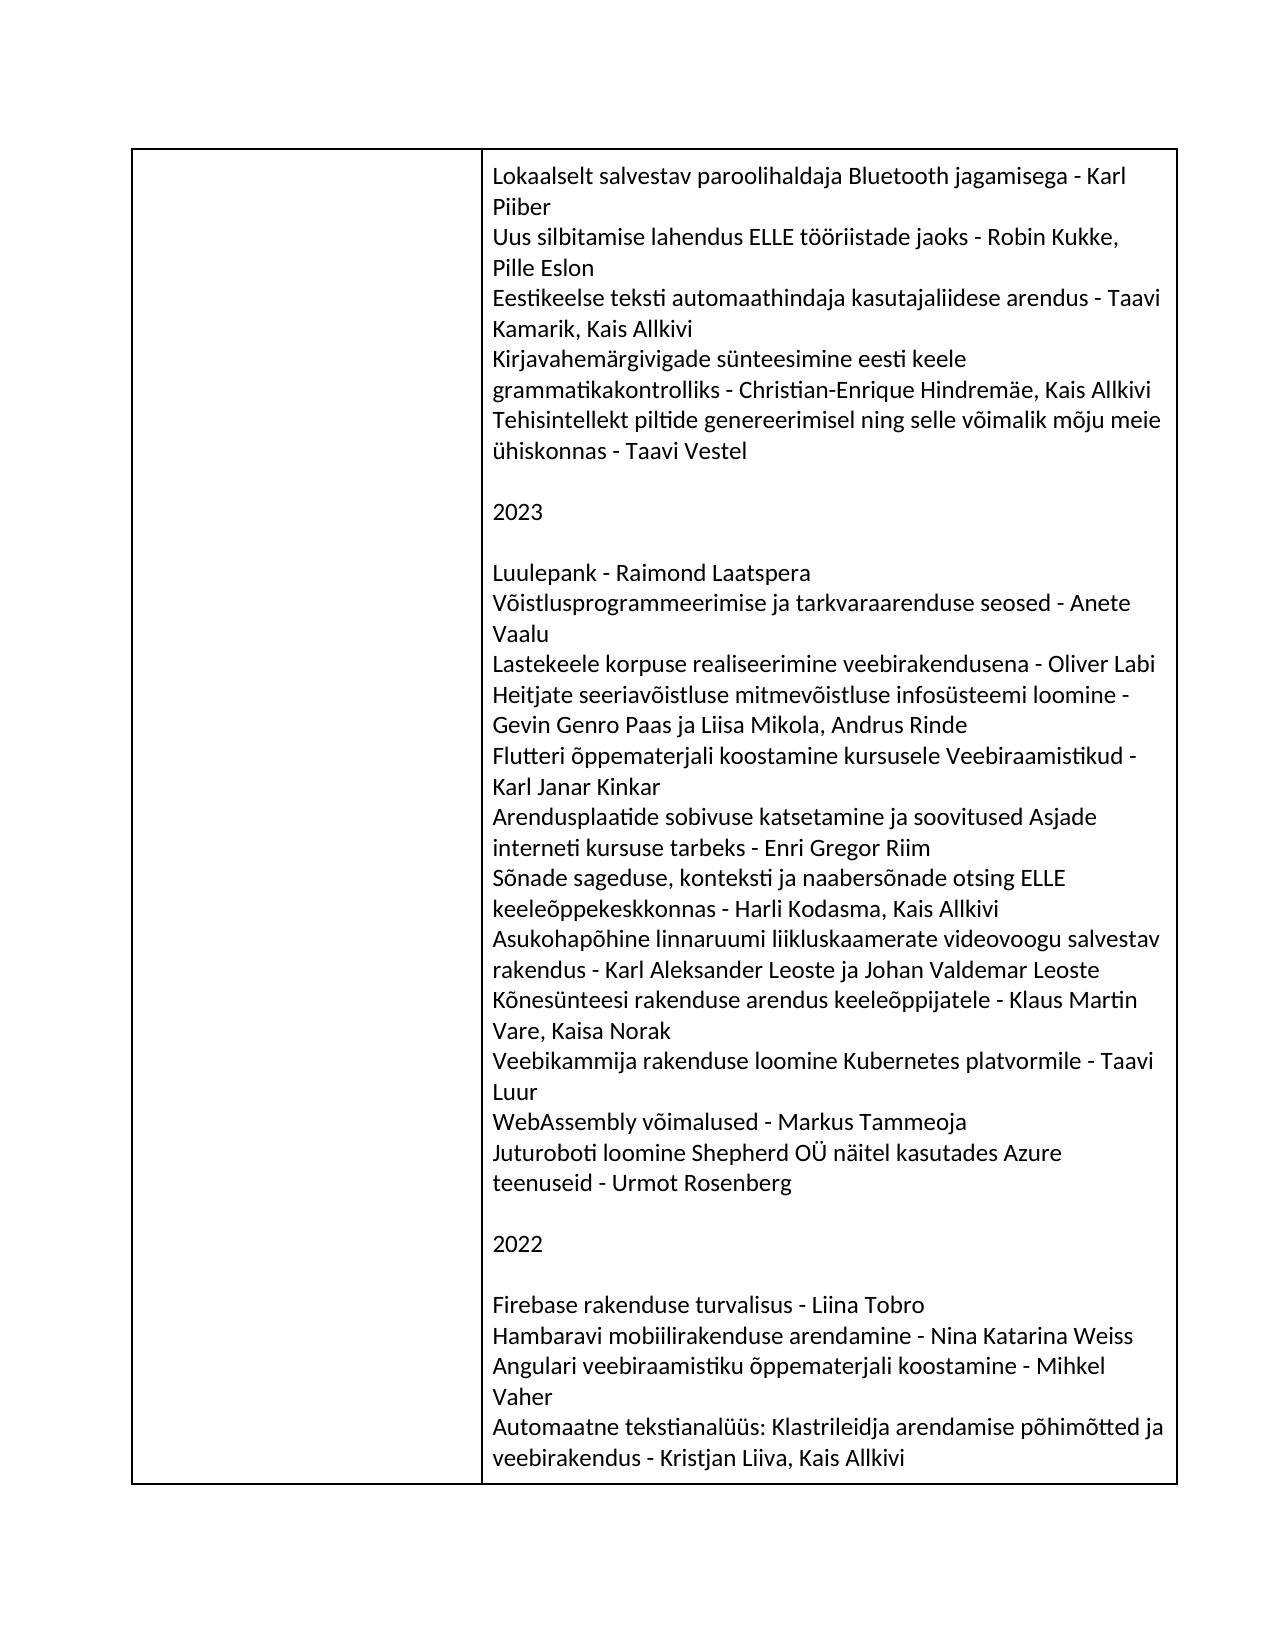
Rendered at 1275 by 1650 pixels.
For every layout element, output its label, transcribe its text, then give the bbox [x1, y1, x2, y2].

table_cell Lokaalselt salvestav paroolihaldaja Bluetooth jagamisega - Karl Piiber Uus silbitamise lahendus ELLE tööriistade jaoks - Robin Kukke, Pille Eslon Eestikeelse teksti automaathindaja kasutajaliidese arendus - Taavi Kamarik, Kais Allkivi Kirjavahemärgivigade sünteesimine eesti keele grammatikakontrolliks - Christian-Enrique Hindremäe, Kais Allkivi Tehisintellekt piltide genereerimisel ning selle võimalik mõju meie ühiskonnas - Taavi Vestel 2023 Luulepank - Raimond Laatspera Võistlusprogrammeerimise ja tarkvaraarenduse seosed - Anete Vaalu Lastekeele korpuse realiseerimine veebirakendusena - Oliver Labi Heitjate seeriavõistluse mitmevõistluse infosüsteemi loomine - Gevin Genro Paas ja Liisa Mikola, Andrus Rinde Flutteri õppematerjali koostamine kursusele Veebiraamistikud - Karl Janar Kinkar Arendusplaatide sobivuse katsetamine ja soovitused Asjade interneti kursuse tarbeks - Enri Gregor Riim Sõnade sageduse, konteksti ja naabersõnade otsing ELLE keeleõppekeskkonnas - Harli Kodasma, Kais Allkivi Asukohapõhine linnaruumi liikluskaamerate videovoogu salvestav rakendus - Karl Aleksander Leoste ja Johan Valdemar Leoste Kõnesünteesi rakenduse arendus keeleõppijatele - Klaus Martin Vare, Kaisa Norak Veebikammija rakenduse loomine Kubernetes platvormile - Taavi Luur WebAssembly võimalused - Markus Tammeoja Juturoboti loomine Shepherd OÜ näitel kasutades Azure teenuseid - Urmot Rosenberg 2022 Firebase rakenduse turvalisus - Liina Tobro Hambaravi mobiilirakenduse arendamine - Nina Katarina Weiss Angulari veebiraamistiku õppematerjali koostamine - Mihkel Vaher Automaatne tekstianalüüs: Klastrileidja arendamise põhimõtted ja veebirakendus - Kristjan Liiva, Kais Allkivi [483, 150, 1176, 1483]
table_cell [133, 150, 481, 1483]
